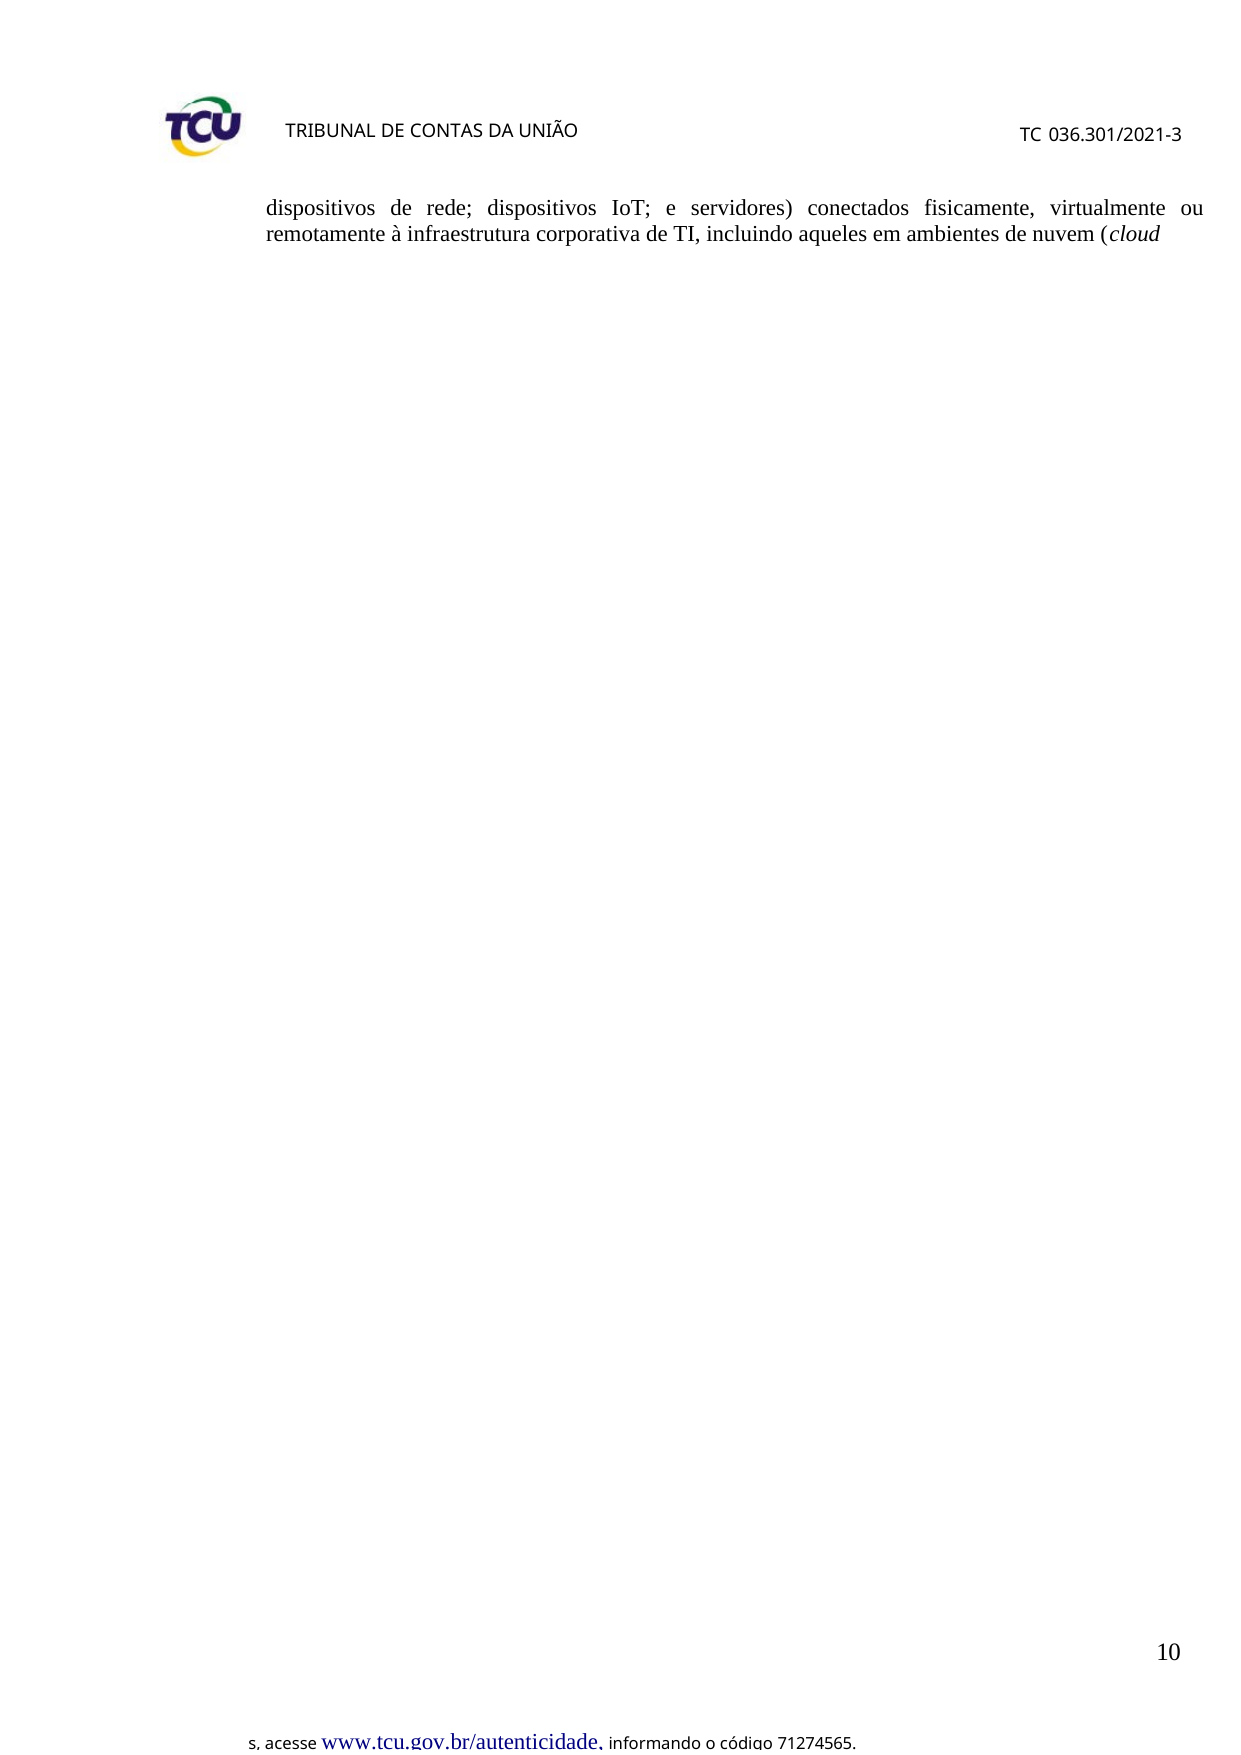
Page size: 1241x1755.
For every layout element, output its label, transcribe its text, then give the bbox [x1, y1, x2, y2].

list dispositivos de rede; dispositivos IoT; e servidores) conectados fisicamente, virtualmente ou remotamente à infraestrutura corporativa de TI, incluindo aqueles em ambientes de nuvem (cloud [236, 194, 1205, 247]
